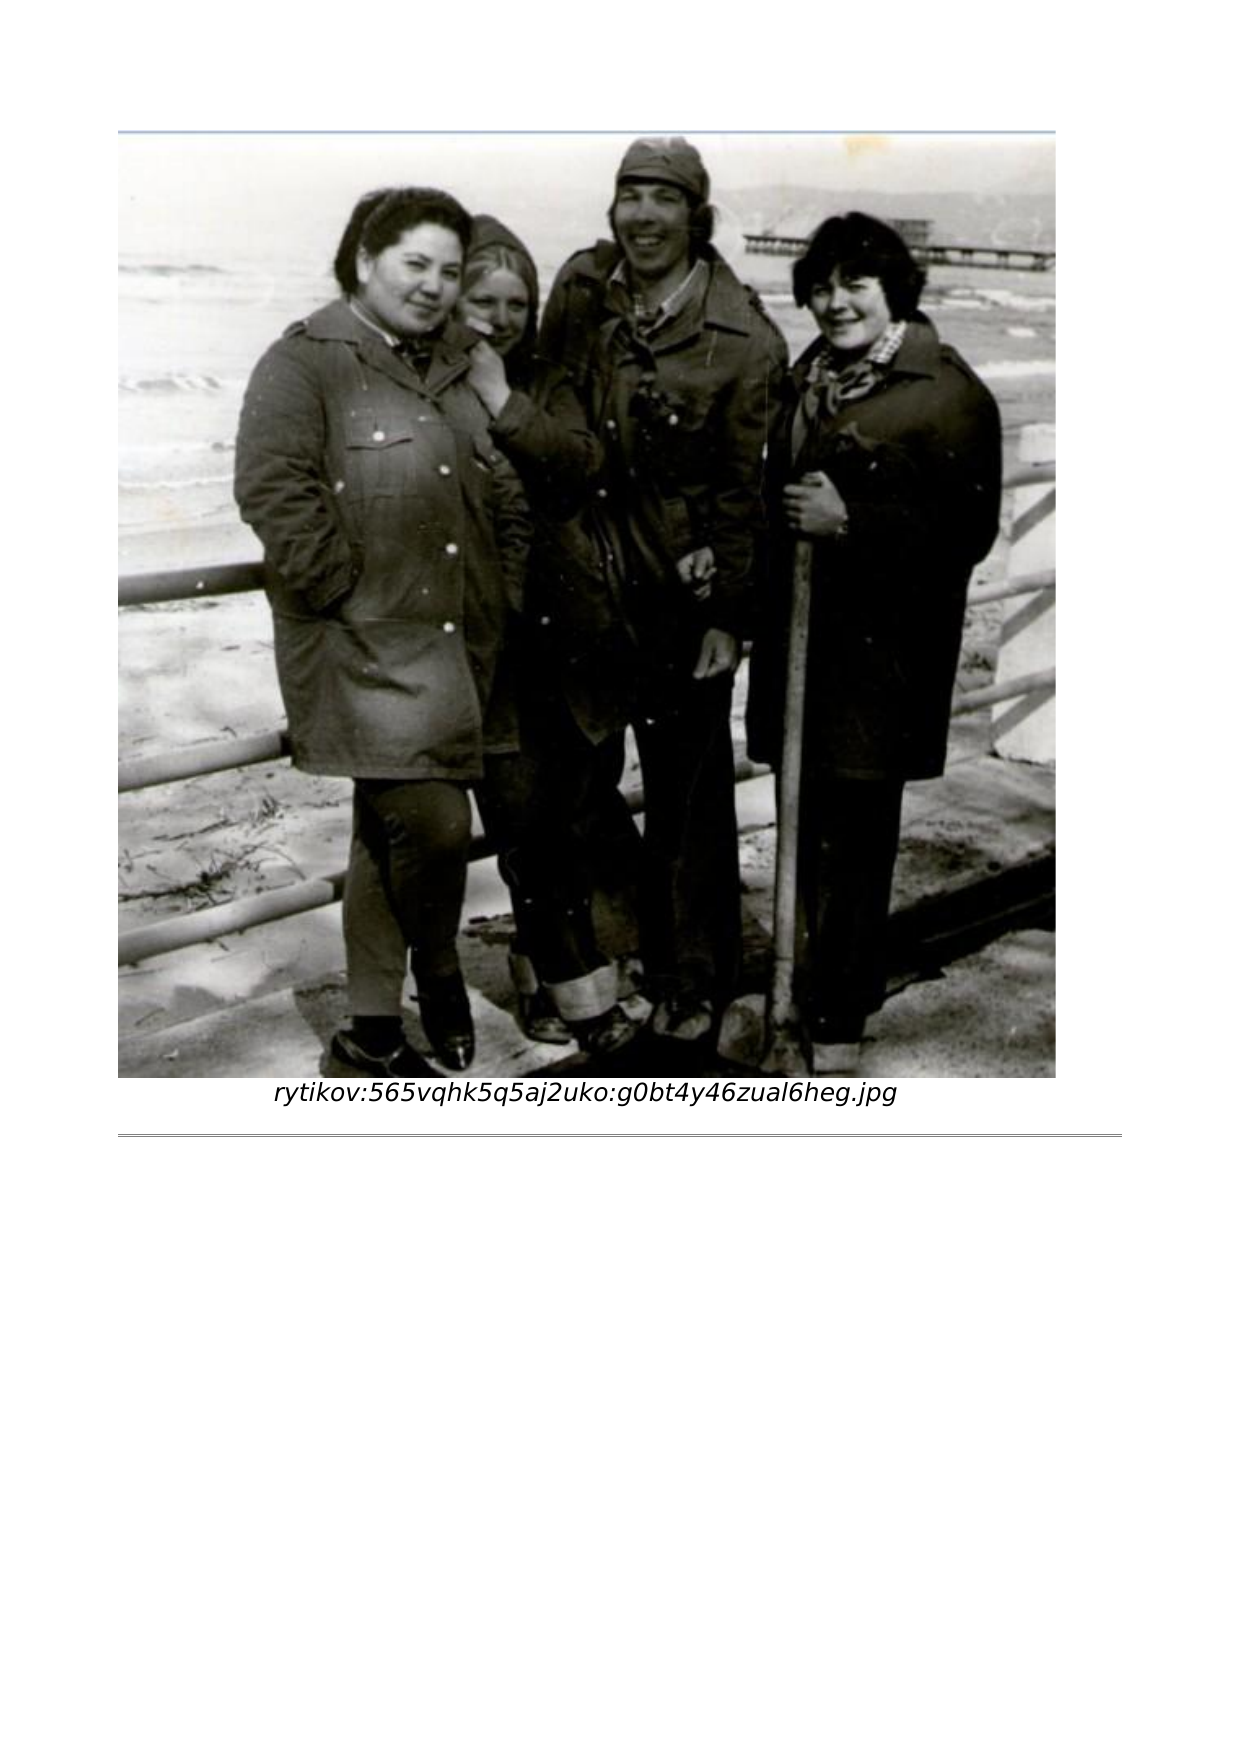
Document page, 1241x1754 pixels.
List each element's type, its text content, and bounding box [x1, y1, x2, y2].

picture [118, 130, 1056, 1078]
text rytikov:565vqhk5q5aj2uko:g0bt4y46zual6heg.jpg [118, 1078, 1056, 1107]
